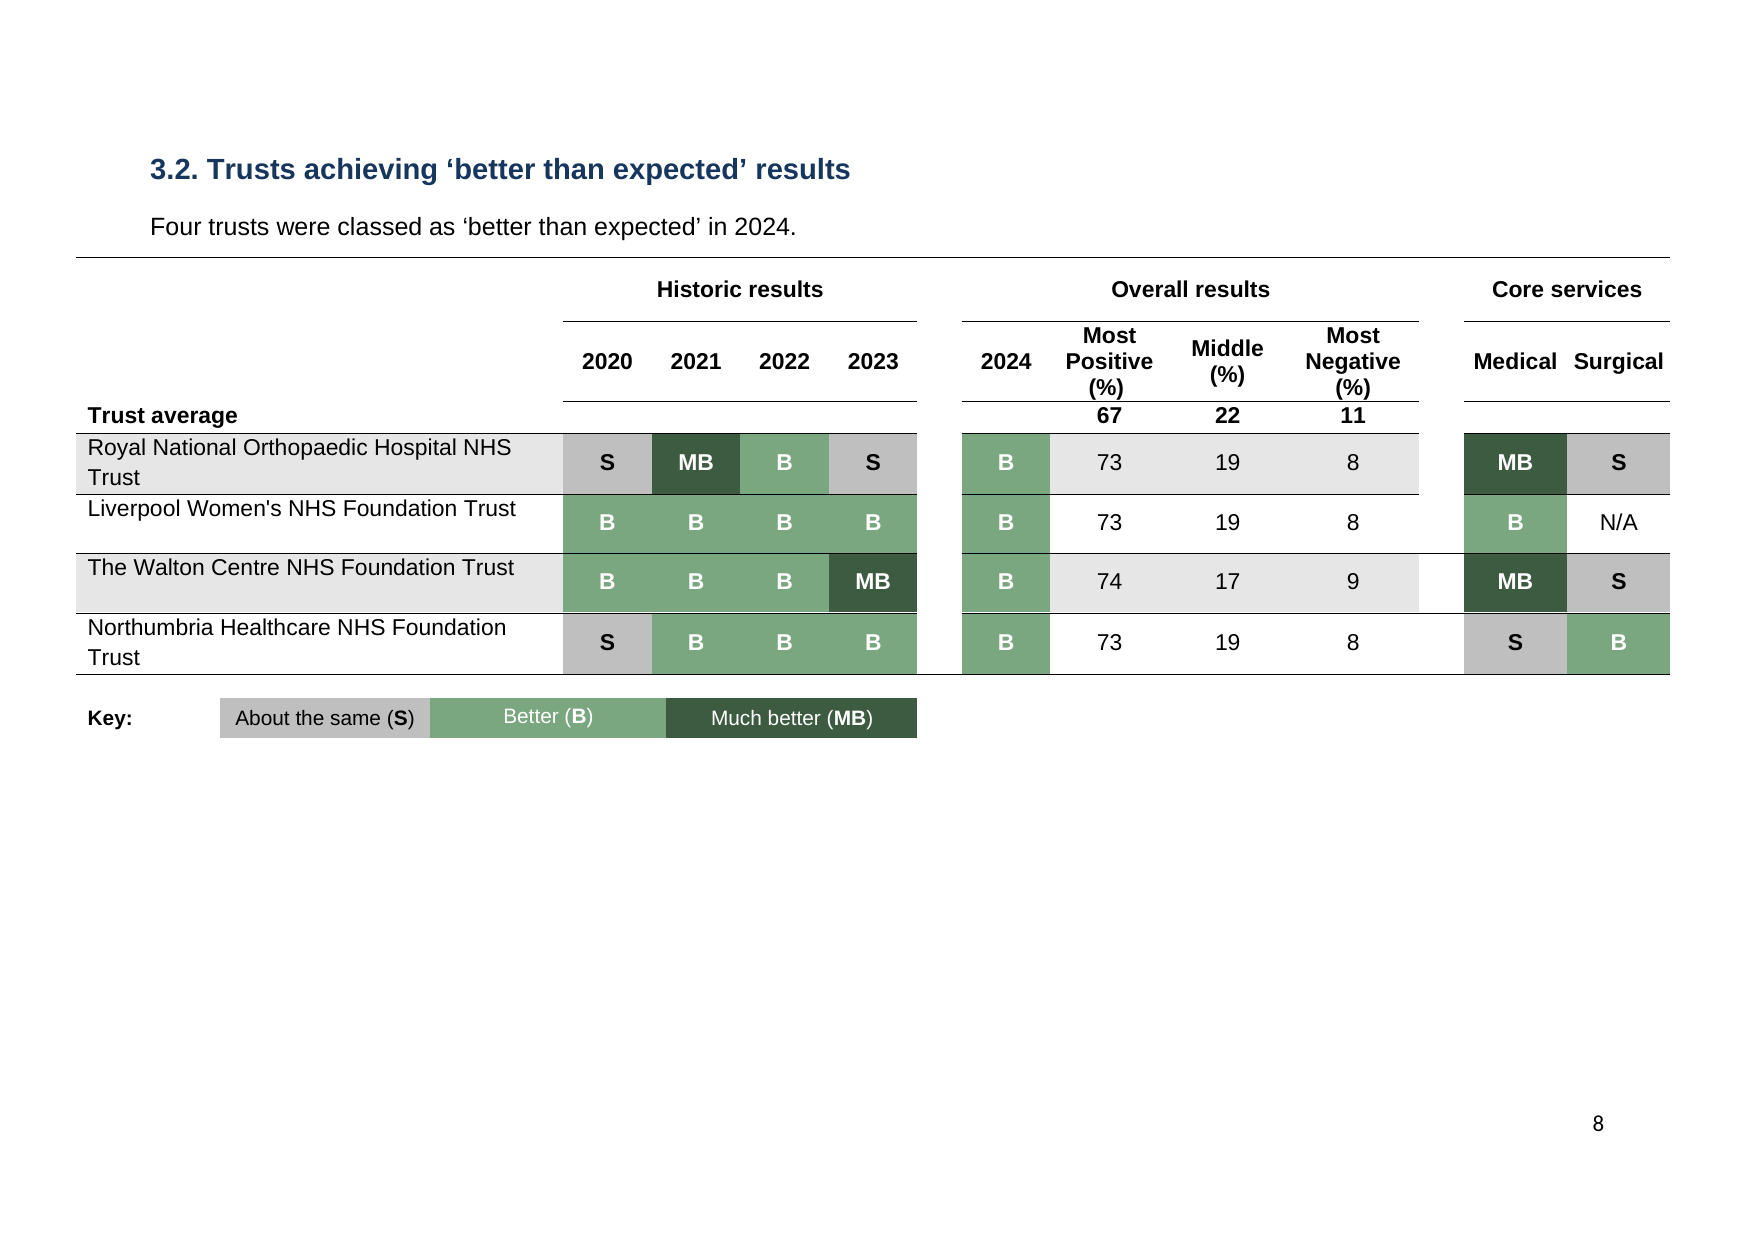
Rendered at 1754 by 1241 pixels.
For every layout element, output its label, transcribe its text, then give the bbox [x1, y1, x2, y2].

table_cell [1567, 402, 1670, 432]
table_cell Royal National Orthopaedic Hospital NHS Trust [76, 434, 563, 494]
table_cell MB [829, 554, 917, 612]
table_cell B [962, 495, 1050, 553]
table_cell B [740, 434, 829, 494]
table_cell B [652, 495, 740, 553]
table_cell B [962, 434, 1050, 494]
table_cell B [740, 614, 829, 674]
table_header [917, 258, 962, 553]
table_cell [917, 553, 962, 612]
table_cell B [962, 554, 1050, 612]
table_cell 19 [1168, 495, 1286, 553]
subtitle 3.2. Trusts achieving ‘better than expected’ results [150, 152, 1604, 186]
table_cell B [563, 554, 652, 612]
table_cell Key: [76, 698, 220, 738]
table_cell B [829, 614, 917, 674]
table_cell Trust average [76, 401, 563, 432]
table_cell B [652, 554, 740, 612]
table_cell [76, 321, 563, 401]
table_cell 8 [1286, 434, 1419, 494]
table_header Historic results [563, 258, 917, 321]
table_cell S [563, 434, 652, 494]
table_cell [1464, 698, 1567, 738]
table_cell The Walton Centre NHS Foundation Trust [76, 554, 563, 612]
table_cell S [563, 614, 652, 674]
table_cell [1286, 698, 1419, 738]
table_cell [1419, 614, 1464, 674]
table_cell B [1464, 495, 1567, 553]
table_cell About the same (S) [220, 698, 430, 738]
table_cell 2023 [829, 322, 917, 401]
table_cell B [740, 495, 829, 553]
table_cell [917, 698, 962, 738]
table_cell N/A [1567, 495, 1670, 553]
table_cell 8 [1286, 614, 1419, 674]
table_cell Middle (%) [1168, 322, 1286, 401]
table_cell 2024 [962, 322, 1050, 401]
table_cell Surgical [1567, 322, 1670, 401]
table_cell Medical [1464, 322, 1567, 401]
table_cell B [740, 554, 829, 612]
table_cell 2021 [652, 322, 740, 401]
table_cell [1419, 698, 1464, 738]
table_cell S [1464, 614, 1567, 674]
table_cell MB [652, 434, 740, 494]
table_cell [76, 675, 1670, 697]
table_cell 9 [1286, 554, 1419, 612]
table_cell MB [1464, 554, 1567, 612]
table_header Core services [1464, 258, 1670, 321]
table_cell B [652, 614, 740, 674]
table_cell B [1567, 614, 1670, 674]
table_cell [1567, 698, 1670, 738]
table_cell Liverpool Women's NHS Foundation Trust [76, 495, 563, 553]
table_cell 19 [1168, 434, 1286, 494]
table_cell [962, 402, 1050, 432]
table_cell [962, 698, 1050, 738]
table_header [1419, 258, 1464, 553]
table_cell [740, 402, 829, 432]
table_cell 19 [1168, 614, 1286, 674]
table_cell Much better (MB) [666, 698, 917, 738]
table_cell 73 [1050, 434, 1168, 494]
table_cell MB [1464, 434, 1567, 494]
table_cell Better (B) [430, 698, 666, 738]
table_cell [1419, 554, 1464, 612]
table_cell 22 [1168, 402, 1286, 432]
table_cell S [829, 434, 917, 494]
table_cell [1464, 402, 1567, 432]
table_cell [829, 402, 917, 432]
table_cell S [1567, 434, 1670, 494]
table_cell [652, 402, 740, 432]
table_cell [563, 402, 652, 432]
table_cell 11 [1286, 402, 1419, 432]
table_cell 2020 [563, 322, 652, 401]
table_cell 67 [1050, 402, 1168, 432]
table_cell [1168, 698, 1286, 738]
table_cell 17 [1168, 554, 1286, 612]
table_cell 73 [1050, 614, 1168, 674]
table_cell Northumbria Healthcare NHS Foundation Trust [76, 614, 563, 674]
table_cell B [962, 614, 1050, 674]
text Four trusts were classed as ‘better than expected’ in 2024. [150, 212, 1604, 240]
table_cell S [1567, 554, 1670, 612]
table_cell Most Negative (%) [1286, 322, 1419, 401]
table_header Overall results [962, 258, 1419, 321]
table_cell B [563, 495, 652, 553]
table_cell [917, 613, 962, 674]
table_cell 8 [1286, 495, 1419, 553]
table_cell [1050, 698, 1168, 738]
table_cell 74 [1050, 554, 1168, 612]
table_cell Most Positive (%) [1050, 322, 1168, 401]
table_cell 73 [1050, 495, 1168, 553]
table_header [76, 258, 563, 321]
table_cell B [829, 495, 917, 553]
table_cell 2022 [740, 322, 829, 401]
